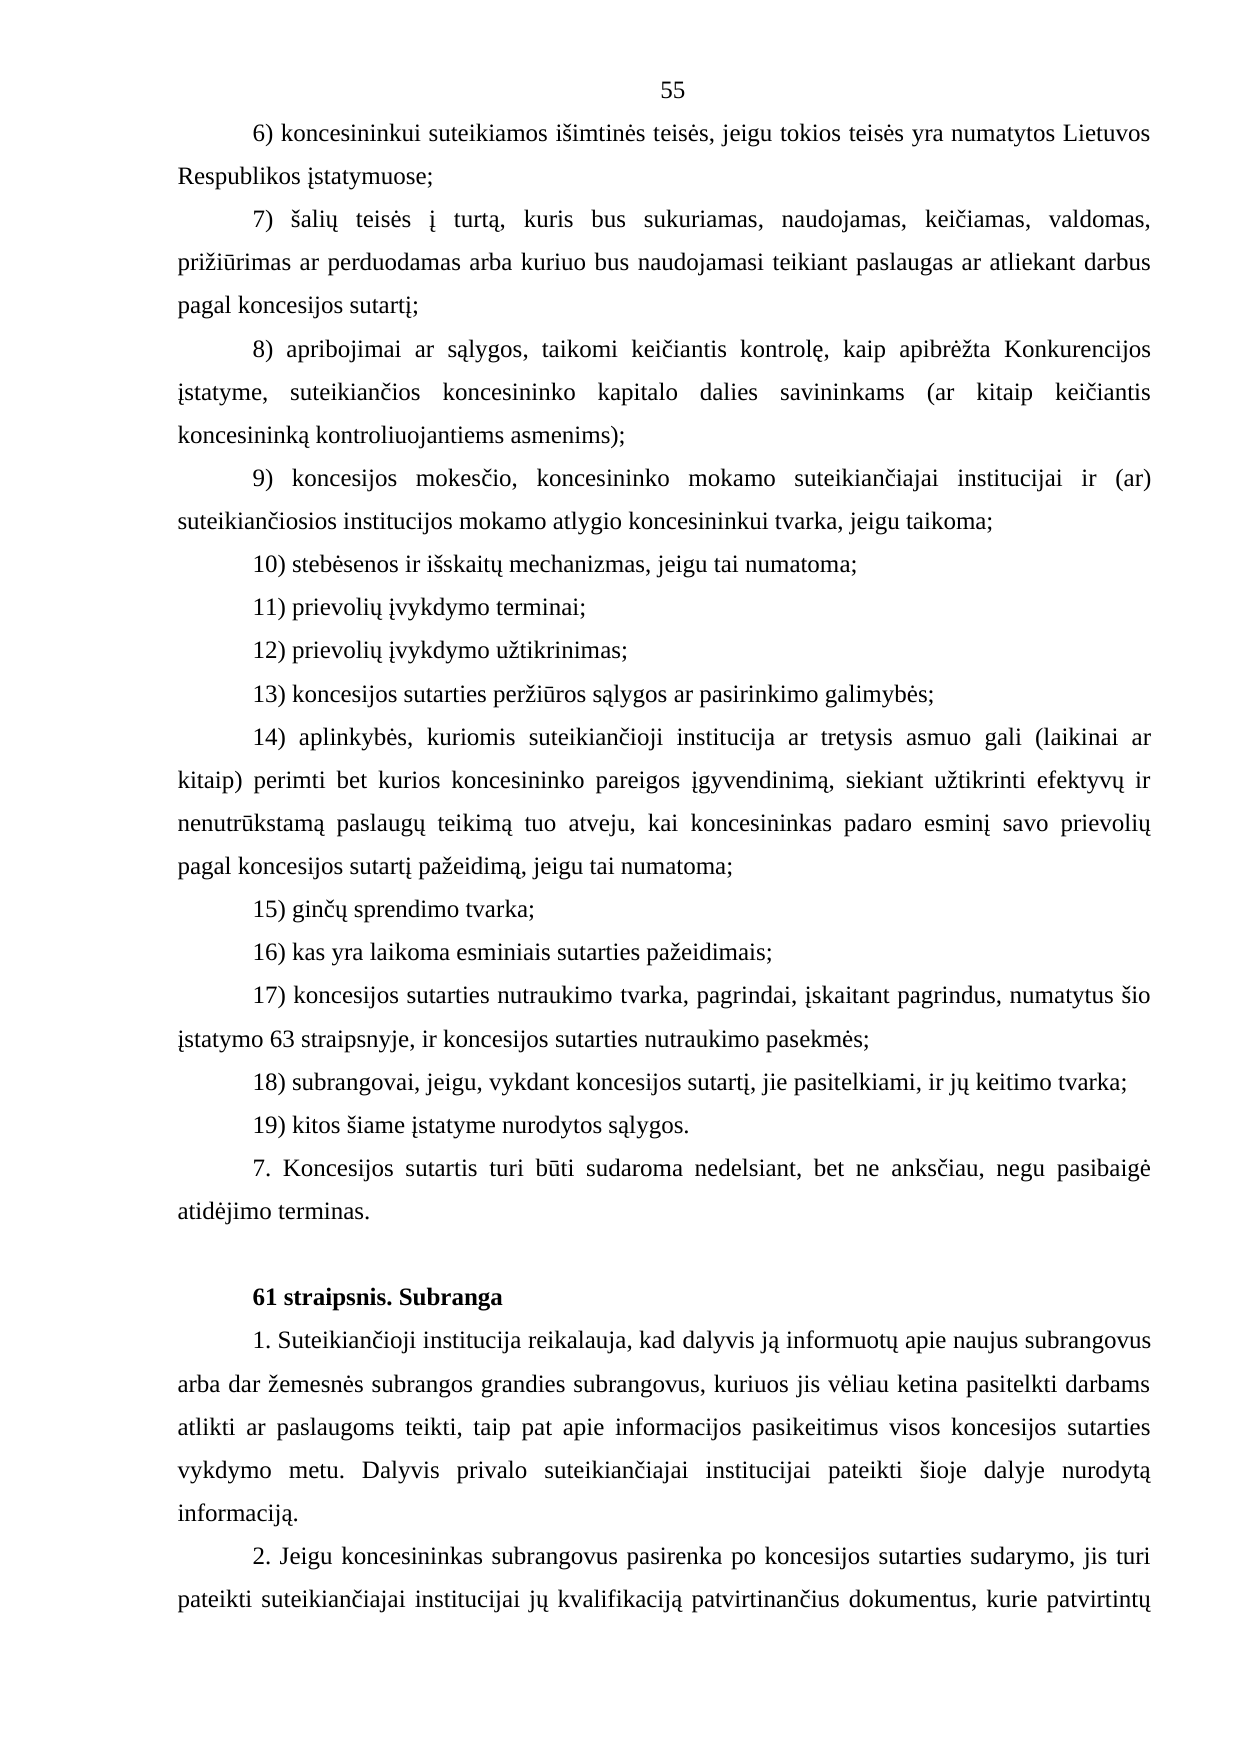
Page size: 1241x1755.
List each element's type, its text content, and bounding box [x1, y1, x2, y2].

text 7. Koncesijos sutartis turi būti sudaroma nedelsiant, bet ne anksčiau, negu pasibaigė atidėjimo terminas. [177, 1153, 1152, 1225]
text 13) koncesijos sutarties peržiūros sąlygos ar pasirinkimo galimybės; [177, 679, 1152, 707]
text 15) ginčų sprendimo tvarka; [177, 894, 1152, 923]
text 17) koncesijos sutarties nutraukimo tvarka, pagrindai, įskaitant pagrindus, numatytus šio įstatymo 63 straipsnyje, ir koncesijos sutarties nutraukimo pasekmės; [177, 981, 1152, 1052]
text 9) koncesijos mokesčio, koncesininko mokamo suteikiančiajai institucijai ir (ar) suteikiančiosios institucijos mokamo atlygio koncesininkui tvarka, jeigu taikoma; [177, 463, 1152, 535]
text 16) kas yra laikoma esminiais sutarties pažeidimais; [177, 937, 1152, 966]
text 6) koncesininkui suteikiamos išimtinės teisės, jeigu tokios teisės yra numatytos Lietuvos Respublikos įstatymuose; [177, 118, 1152, 190]
text 8) apribojimai ar sąlygos, taikomi keičiantis kontrolę, kaip apibrėžta Konkurencijos įstatyme, suteikiančios koncesininko kapitalo dalies savininkams (ar kitaip keičiantis koncesininką kontroliuojantiems asmenims); [177, 334, 1152, 449]
text 7) šalių teisės į turtą, kuris bus sukuriamas, naudojamas, keičiamas, valdomas, prižiūrimas ar perduodamas arba kuriuo bus naudojamasi teikiant paslaugas ar atliekant darbus pagal koncesijos sutartį; [177, 204, 1152, 319]
text 2. Jeigu koncesininkas subrangovus pasirenka po koncesijos sutarties sudarymo, jis turi pateikti suteikiančiajai institucijai jų kvalifikaciją patvirtinančius dokumentus, kurie patvirtintų [177, 1541, 1152, 1613]
text 61 straipsnis. Subranga [177, 1282, 1152, 1311]
text 11) prievolių įvykdymo terminai; [177, 592, 1152, 621]
text 10) stebėsenos ir išskaitų mechanizmas, jeigu tai numatoma; [177, 549, 1152, 578]
text 14) aplinkybės, kuriomis suteikiančioji institucija ar tretysis asmuo gali (laikinai ar kitaip) perimti bet kurios koncesininko pareigos įgyvendinimą, siekiant užtikrinti efektyvų ir nenutrūkstamą paslaugų teikimą tuo atveju, kai koncesininkas padaro esminį savo prievolių pagal koncesijos sutartį pažeidimą, jeigu tai numatoma; [177, 722, 1152, 880]
text 1. Suteikiančioji institucija reikalauja, kad dalyvis ją informuotų apie naujus subrangovus arba dar žemesnės subrangos grandies subrangovus, kuriuos jis vėliau ketina pasitelkti darbams atlikti ar paslaugoms teikti, taip pat apie informacijos pasikeitimus visos koncesijos sutarties vykdymo metu. Dalyvis privalo suteikiančiajai institucijai pateikti šioje dalyje nurodytą informaciją. [177, 1326, 1152, 1527]
text 12) prievolių įvykdymo užtikrinimas; [177, 636, 1152, 664]
text 19) kitos šiame įstatyme nurodytos sąlygos. [177, 1110, 1152, 1139]
text 18) subrangovai, jeigu, vykdant koncesijos sutartį, jie pasitelkiami, ir jų keitimo tvarka; [177, 1067, 1152, 1096]
